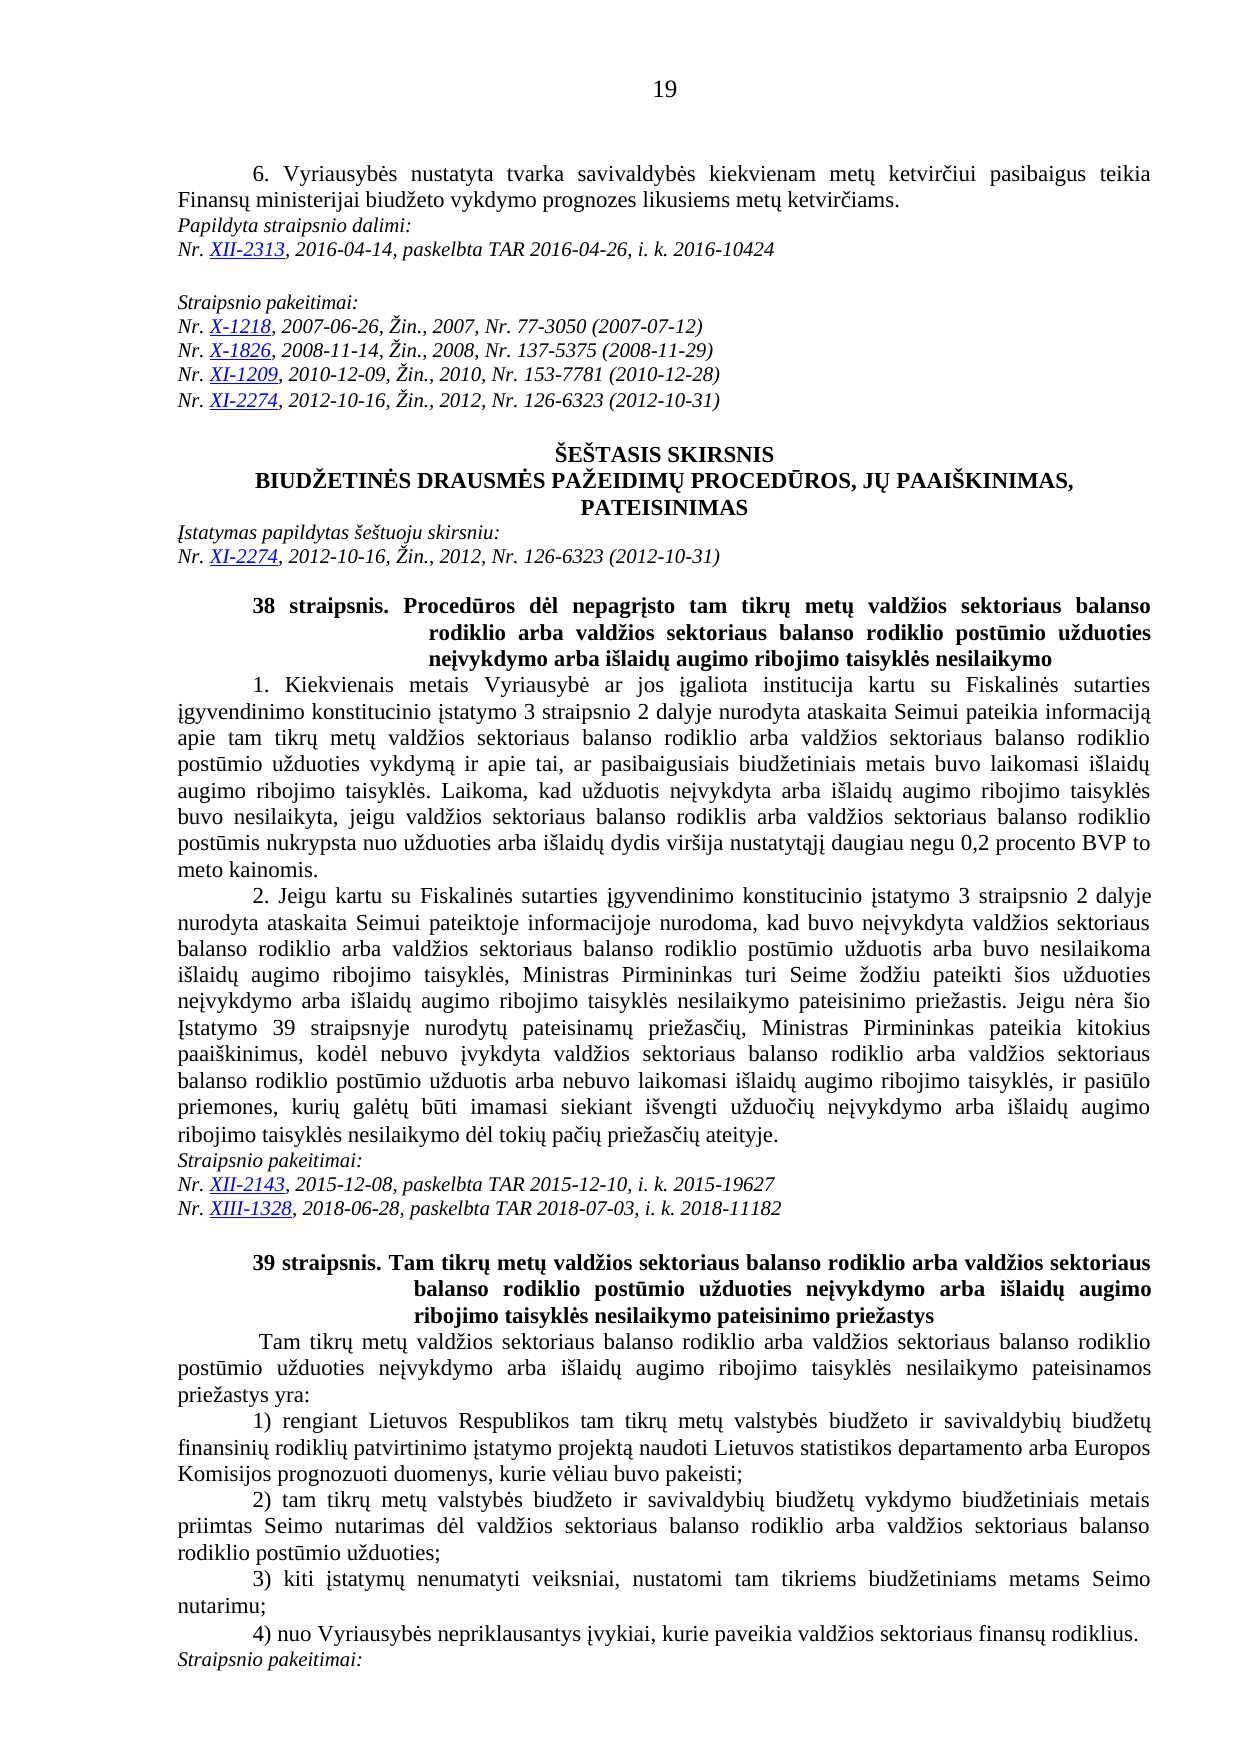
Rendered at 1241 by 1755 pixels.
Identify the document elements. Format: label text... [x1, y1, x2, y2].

text 2) tam tikrų metų valstybės biudžeto ir savivaldybių biudžetų vykdymo biudžetiniais metais priimtas Seimo nutarimas dėl valdžios sektoriaus balanso rodiklio arba valdžios sektoriaus balanso rodiklio postūmio užduoties; [177, 1486, 1152, 1565]
text Tam tikrų metų valdžios sektoriaus balanso rodiklio arba valdžios sektoriaus balanso rodiklio postūmio užduoties neįvykdymo arba išlaidų augimo ribojimo taisyklės nesilaikymo pateisinamos priežastys yra: [177, 1328, 1152, 1407]
text ŠEŠTASIS SKIRSNIS [177, 441, 1152, 467]
text Nr. XII-2143, 2015-12-08, paskelbta TAR 2015-12-10, i. k. 2015-19627 [177, 1172, 1152, 1196]
text 1) rengiant Lietuvos Respublikos tam tikrų metų valstybės biudžeto ir savivaldybių biudžetų finansinių rodiklių patvirtinimo įstatymo projektą naudoti Lietuvos statistikos departamento arba Europos Komisijos prognozuoti duomenys, kurie vėliau buvo pakeisti; [177, 1407, 1152, 1486]
text Nr. XI-2274, 2012-10-16, Žin., 2012, Nr. 126-6323 (2012-10-31) [177, 386, 1152, 412]
text Straipsnio pakeitimai: [177, 1148, 1152, 1172]
text Straipsnio pakeitimai: [177, 1647, 1152, 1671]
text 38 straipsnis. Procedūros dėl nepagrįsto tam tikrų metų valdžios sektoriaus balanso rodiklio arba valdžios sektoriaus balanso rodiklio postūmio užduoties neįvykdymo arba išlaidų augimo ribojimo taisyklės nesilaikymo [252, 592, 1152, 671]
text Nr. X-1826, 2008-11-14, Žin., 2008, Nr. 137-5375 (2008-11-29) [177, 338, 1152, 362]
text Straipsnio pakeitimai: [177, 290, 1152, 314]
text Įstatymas papildytas šeštuoju skirsniu: [177, 520, 1152, 544]
text Nr. XIII-1328, 2018-06-28, paskelbta TAR 2018-07-03, i. k. 2018-11182 [177, 1196, 1152, 1220]
text 2. Jeigu kartu su Fiskalinės sutarties įgyvendinimo konstitucinio įstatymo 3 straipsnio 2 dalyje nurodyta ataskaita Seimui pateiktoje informacijoje nurodoma, kad buvo neįvykdyta valdžios sektoriaus balanso rodiklio arba valdžios sektoriaus balanso rodiklio postūmio užduotis arba buvo nesilaikoma išlaidų augimo ribojimo taisyklės, Ministras Pirmininkas turi Seime žodžiu pateikti šios užduoties neįvykdymo arba išlaidų augimo ribojimo taisyklės nesilaikymo pateisinimo priežastis. Jeigu nėra šio Įstatymo 39 straipsnyje nurodytų pateisinamų priežasčių, Ministras Pirmininkas pateikia kitokius paaiškinimus, kodėl nebuvo įvykdyta valdžios sektoriaus balanso rodiklio arba valdžios sektoriaus balanso rodiklio postūmio užduotis arba nebuvo laikomasi išlaidų augimo ribojimo taisyklės, ir pasiūlo priemones, kurių galėtų būti imamasi siekiant išvengti užduočių neįvykdymo arba išlaidų augimo ribojimo taisyklės nesilaikymo dėl tokių pačių priežasčių ateityje. [177, 882, 1152, 1148]
text Nr. XI-1209, 2010-12-09, Žin., 2010, Nr. 153-7781 (2010-12-28) [177, 362, 1152, 386]
text Nr. XII-2313, 2016-04-14, paskelbta TAR 2016-04-26, i. k. 2016-10424 [177, 237, 1152, 261]
text 1. Kiekvienais metais Vyriausybė ar jos įgaliota institucija kartu su Fiskalinės sutarties įgyvendinimo konstitucinio įstatymo 3 straipsnio 2 dalyje nurodyta ataskaita Seimui pateikia informaciją apie tam tikrų metų valdžios sektoriaus balanso rodiklio arba valdžios sektoriaus balanso rodiklio postūmio užduoties vykdymą ir apie tai, ar pasibaigusiais biudžetiniais metais buvo laikomasi išlaidų augimo ribojimo taisyklės. Laikoma, kad užduotis neįvykdyta arba išlaidų augimo ribojimo taisyklės buvo nesilaikyta, jeigu valdžios sektoriaus balanso rodiklis arba valdžios sektoriaus balanso rodiklio postūmis nukrypsta nuo užduoties arba išlaidų dydis viršija nustatytąjį daugiau negu 0,2 procento BVP to meto kainomis. [177, 671, 1152, 882]
text 3) kiti įstatymų nenumatyti veiksniai, nustatomi tam tikriems biudžetiniams metams Seimo nutarimu; [177, 1565, 1152, 1618]
text 39 straipsnis. Tam tikrų metų valdžios sektoriaus balanso rodiklio arba valdžios sektoriaus balanso rodiklio postūmio užduoties neįvykdymo arba išlaidų augimo ribojimo taisyklės nesilaikymo pateisinimo priežastys [252, 1249, 1152, 1328]
text 4) nuo Vyriausybės nepriklausantys įvykiai, kurie paveikia valdžios sektoriaus finansų rodiklius. [177, 1618, 1152, 1647]
text Nr. X-1218, 2007-06-26, Žin., 2007, Nr. 77-3050 (2007-07-12) [177, 314, 1152, 338]
text Nr. XI-2274, 2012-10-16, Žin., 2012, Nr. 126-6323 (2012-10-31) [177, 544, 1152, 568]
text Papildyta straipsnio dalimi: [177, 213, 1152, 237]
text BIUDŽETINĖS DRAUSMĖS PAŽEIDIMŲ PROCEDŪROS, JŲ PAAIŠKINIMAS, PATEISINIMAS [177, 467, 1152, 520]
text 6. Vyriausybės nustatyta tvarka savivaldybės kiekvienam metų ketvirčiui pasibaigus teikia Finansų ministerijai biudžeto vykdymo prognozes likusiems metų ketvirčiams. [177, 160, 1152, 213]
